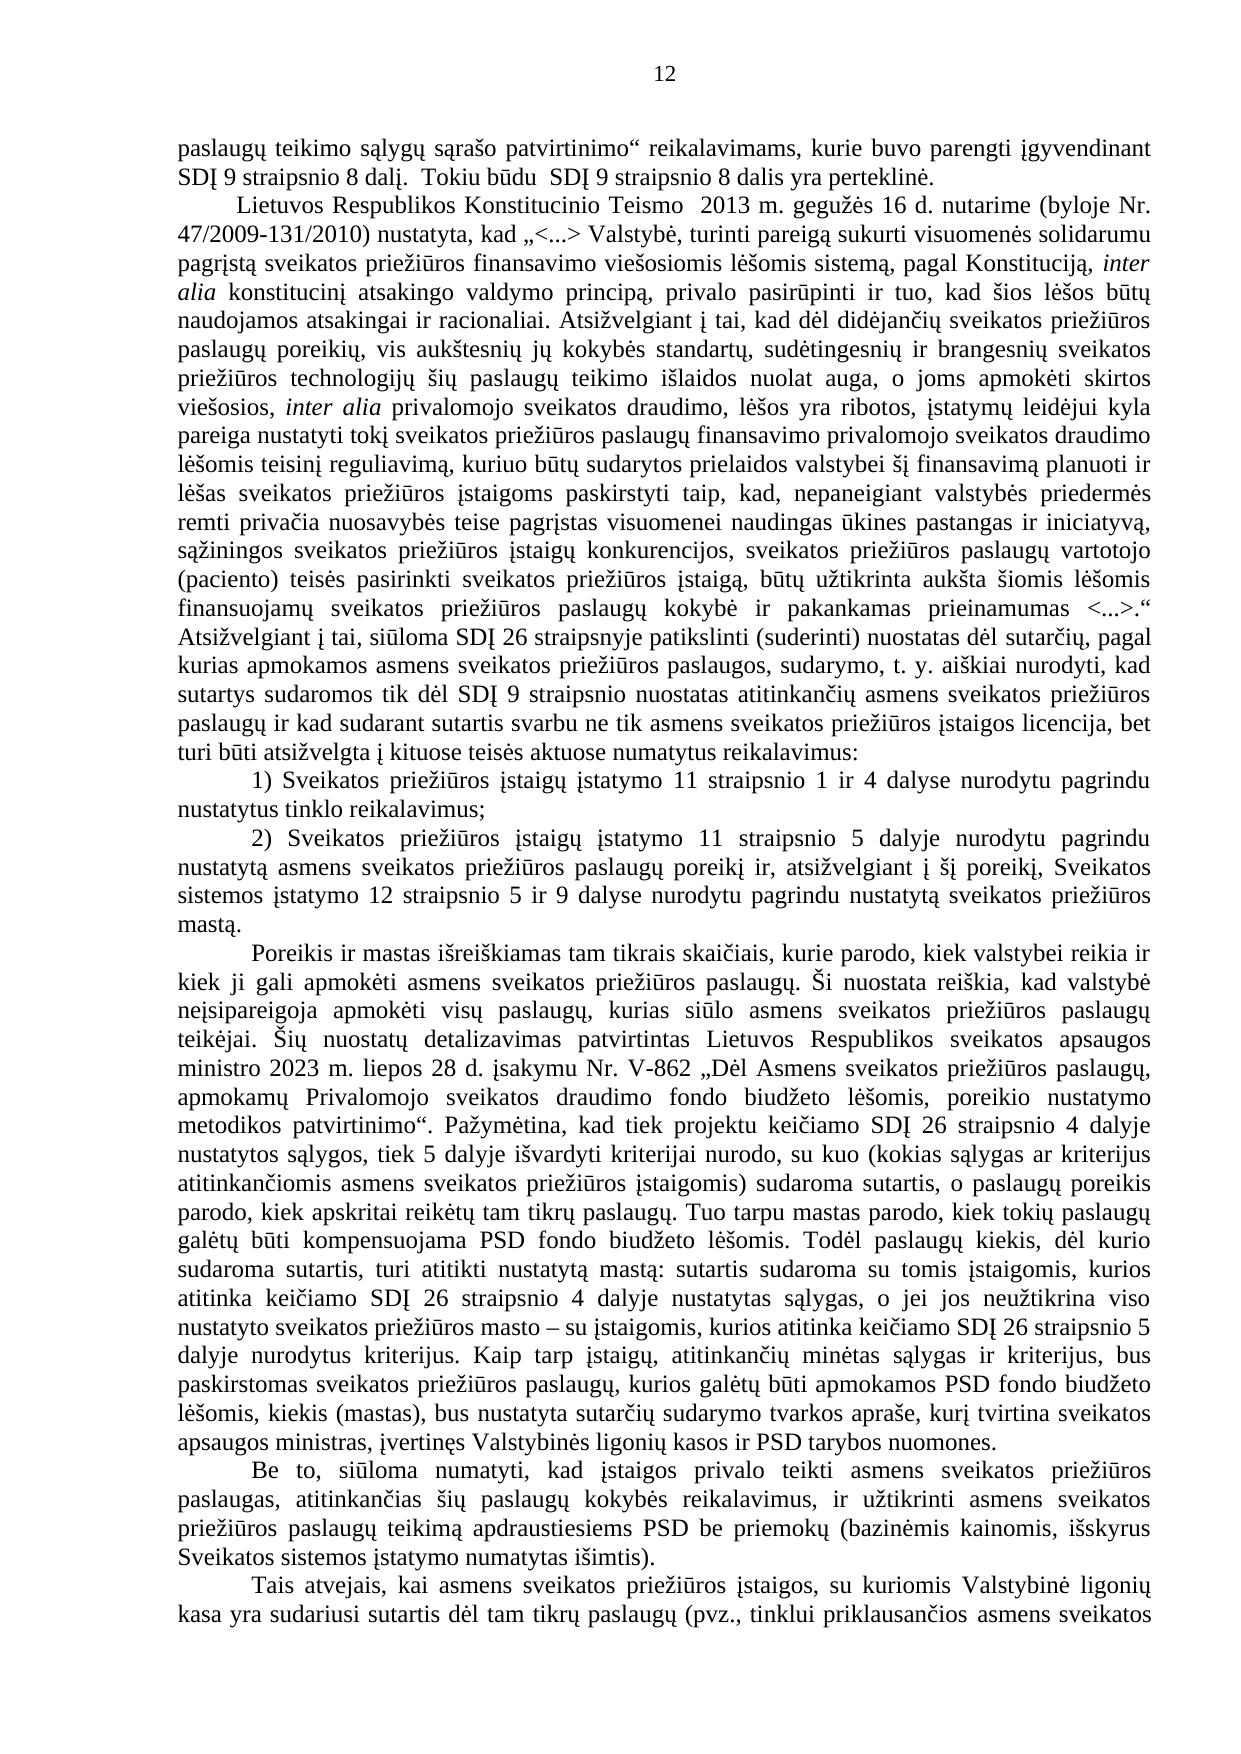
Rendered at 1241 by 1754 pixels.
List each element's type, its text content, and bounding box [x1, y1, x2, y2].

text Tais atvejais, kai asmens sveikatos priežiūros įstaigos, su kuriomis Valstybinė ligonių kasa yra sudariusi sutartis dėl tam tikrų paslaugų (pvz., tinklui priklausančios asmens sveikatos [177, 1570, 1152, 1628]
text 2) Sveikatos priežiūros įstaigų įstatymo 11 straipsnio 5 dalyje nurodytu pagrindu nustatytą asmens sveikatos priežiūros paslaugų poreikį ir, atsižvelgiant į šį poreikį, Sveikatos sistemos įstatymo 12 straipsnio 5 ir 9 dalyse nurodytu pagrindu nustatytą sveikatos priežiūros mastą. [177, 823, 1152, 938]
text Be to, siūloma numatyti, kad įstaigos privalo teikti asmens sveikatos priežiūros paslaugas, atitinkančias šių paslaugų kokybės reikalavimus, ir užtikrinti asmens sveikatos priežiūros paslaugų teikimą apdraustiesiems PSD be priemokų (bazinėmis kainomis, išskyrus Sveikatos sistemos įstatymo numatytas išimtis). [177, 1455, 1152, 1570]
text 1) Sveikatos priežiūros įstaigų įstatymo 11 straipsnio 1 ir 4 dalyse nurodytu pagrindu nustatytus tinklo reikalavimus; [177, 765, 1152, 823]
text Poreikis ir mastas išreiškiamas tam tikrais skaičiais, kurie parodo, kiek valstybei reikia ir kiek ji gali apmokėti asmens sveikatos priežiūros paslaugų. Ši nuostata reiškia, kad valstybė neįsipareigoja apmokėti visų paslaugų, kurias siūlo asmens sveikatos priežiūros paslaugų teikėjai. Šių nuostatų detalizavimas patvirtintas Lietuvos Respublikos sveikatos apsaugos ministro 2023 m. liepos 28 d. įsakymu Nr. V-862 „Dėl Asmens sveikatos priežiūros paslaugų, apmokamų Privalomojo sveikatos draudimo fondo biudžeto lėšomis, poreikio nustatymo metodikos patvirtinimo“. Pažymėtina, kad tiek projektu keičiamo SDĮ 26 straipsnio 4 dalyje nustatytos sąlygos, tiek 5 dalyje išvardyti kriterijai nurodo, su kuo (kokias sąlygas ar kriterijus atitinkančiomis asmens sveikatos priežiūros įstaigomis) sudaroma sutartis, o paslaugų poreikis parodo, kiek apskritai reikėtų tam tikrų paslaugų. Tuo tarpu mastas parodo, kiek tokių paslaugų galėtų būti kompensuojama PSD fondo biudžeto lėšomis. Todėl paslaugų kiekis, dėl kurio sudaroma sutartis, turi atitikti nustatytą mastą: sutartis sudaroma su tomis įstaigomis, kurios atitinka keičiamo SDĮ 26 straipsnio 4 dalyje nustatytas sąlygas, o jei jos neužtikrina viso nustatyto sveikatos priežiūros masto – su įstaigomis, kurios atitinka keičiamo SDĮ 26 straipsnio 5 dalyje nurodytus kriterijus. Kaip tarp įstaigų, atitinkančių minėtas sąlygas ir kriterijus, bus paskirstomas sveikatos priežiūros paslaugų, kurios galėtų būti apmokamos PSD fondo biudžeto lėšomis, kiekis (mastas), bus nustatyta sutarčių sudarymo tvarkos apraše, kurį tvirtina sveikatos apsaugos ministras, įvertinęs Valstybinės ligonių kasos ir PSD tarybos nuomones. [177, 938, 1152, 1455]
text paslaugų teikimo sąlygų sąrašo patvirtinimo“ reikalavimams, kurie buvo parengti įgyvendinant SDĮ 9 straipsnio 8 dalį. Tokiu būdu SDĮ 9 straipsnio 8 dalis yra perteklinė. [177, 133, 1152, 190]
text Lietuvos Respublikos Konstitucinio Teismo 2013 m. gegužės 16 d. nutarime (byloje Nr. 47/2009-131/2010) nustatyta, kad „<...> Valstybė, turinti pareigą sukurti visuomenės solidarumu pagrįstą sveikatos priežiūros finansavimo viešosiomis lėšomis sistemą, pagal Konstituciją, inter alia konstitucinį atsakingo valdymo principą, privalo pasirūpinti ir tuo, kad šios lėšos būtų naudojamos atsakingai ir racionaliai. Atsižvelgiant į tai, kad dėl didėjančių sveikatos priežiūros paslaugų poreikių, vis aukštesnių jų kokybės standartų, sudėtingesnių ir brangesnių sveikatos priežiūros technologijų šių paslaugų teikimo išlaidos nuolat auga, o joms apmokėti skirtos viešosios, inter alia privalomojo sveikatos draudimo, lėšos yra ribotos, įstatymų leidėjui kyla pareiga nustatyti tokį sveikatos priežiūros paslaugų finansavimo privalomojo sveikatos draudimo lėšomis teisinį reguliavimą, kuriuo būtų sudarytos prielaidos valstybei šį finansavimą planuoti ir lėšas sveikatos priežiūros įstaigoms paskirstyti taip, kad, nepaneigiant valstybės priedermės remti privačia nuosavybės teise pagrįstas visuomenei naudingas ūkines pastangas ir iniciatyvą, sąžiningos sveikatos priežiūros įstaigų konkurencijos, sveikatos priežiūros paslaugų vartotojo (paciento) teisės pasirinkti sveikatos priežiūros įstaigą, būtų užtikrinta aukšta šiomis lėšomis finansuojamų sveikatos priežiūros paslaugų kokybė ir pakankamas prieinamumas <...>.“ Atsižvelgiant į tai, siūloma SDĮ 26 straipsnyje patikslinti (suderinti) nuostatas dėl sutarčių, pagal kurias apmokamos asmens sveikatos priežiūros paslaugos, sudarymo, t. y. aiškiai nurodyti, kad sutartys sudaromos tik dėl SDĮ 9 straipsnio nuostatas atitinkančių asmens sveikatos priežiūros paslaugų ir kad sudarant sutartis svarbu ne tik asmens sveikatos priežiūros įstaigos licencija, bet turi būti atsižvelgta į kituose teisės aktuose numatytus reikalavimus: [177, 190, 1152, 765]
